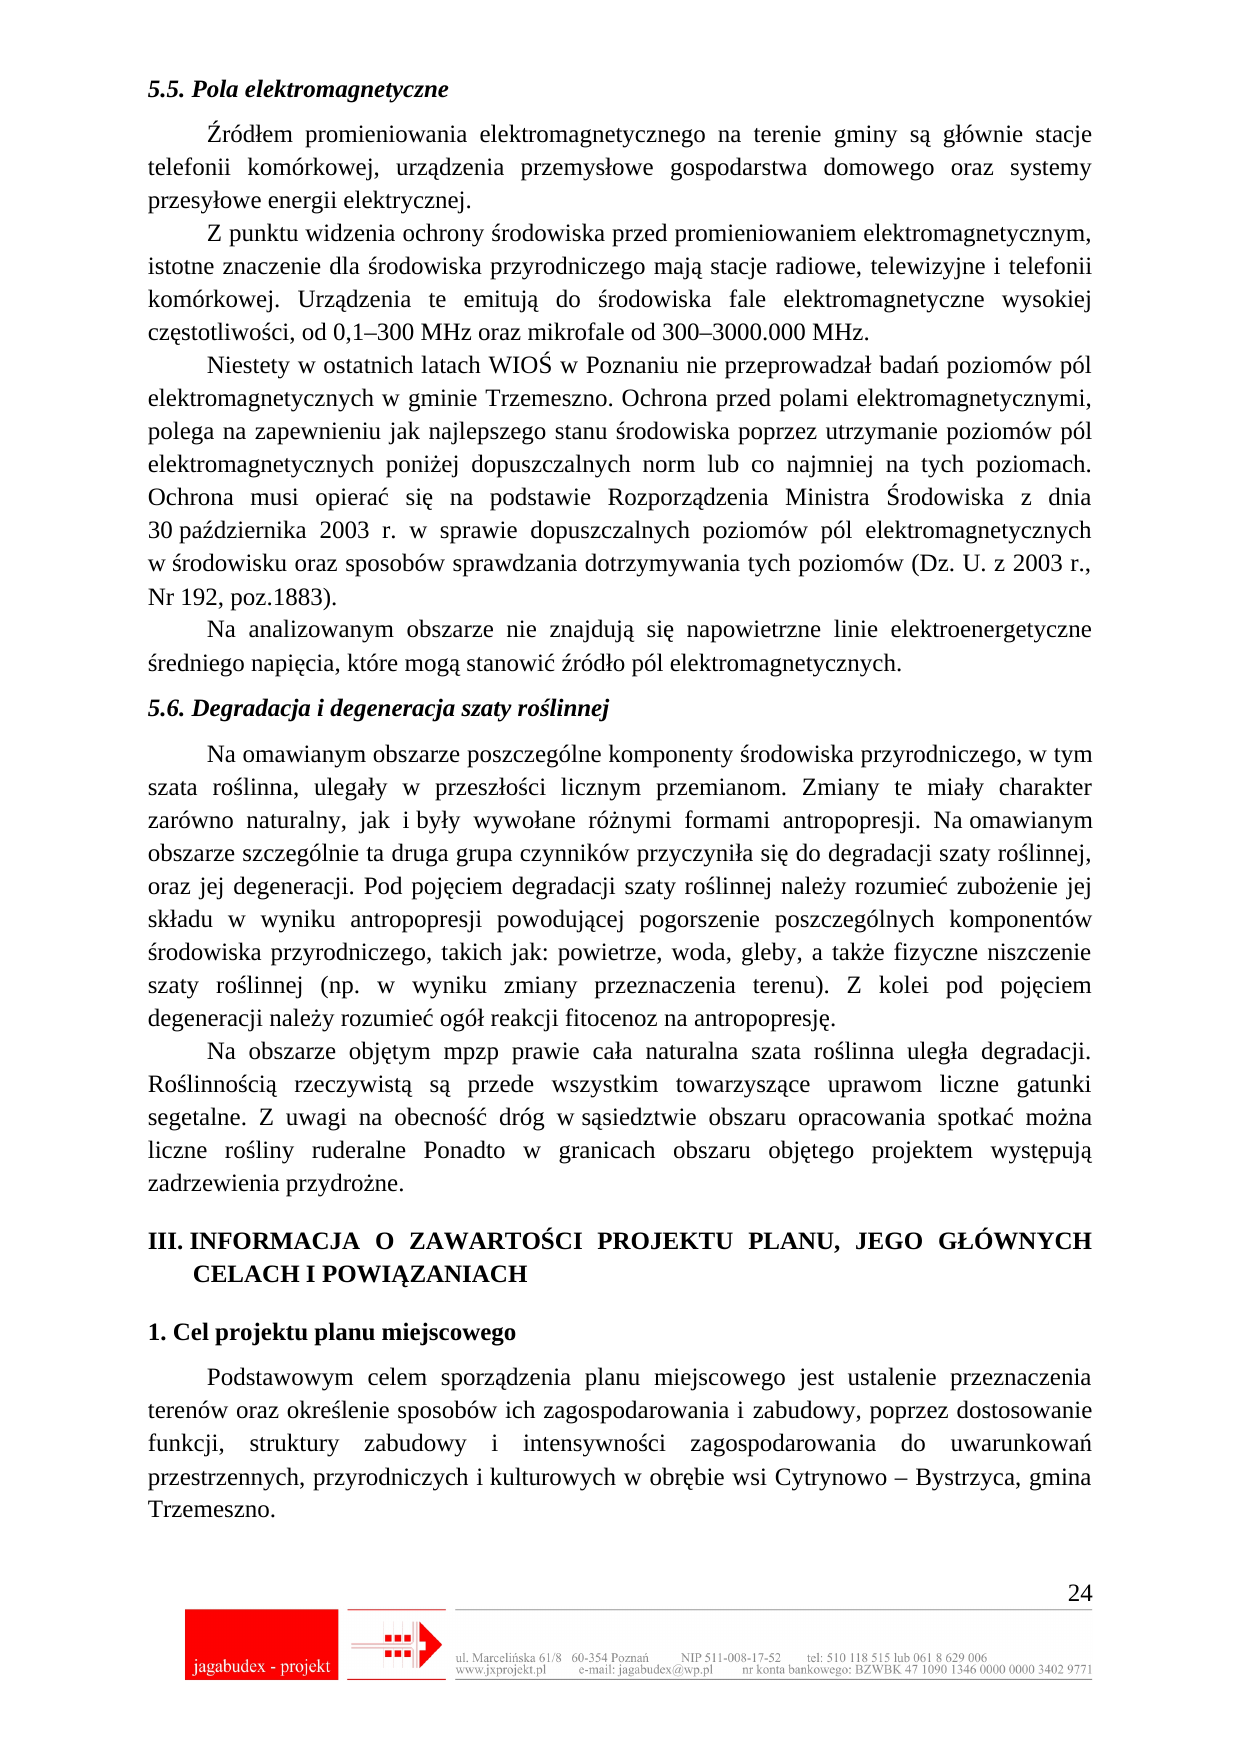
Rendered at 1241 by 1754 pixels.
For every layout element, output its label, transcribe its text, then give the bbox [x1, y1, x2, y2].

text Niestety w ostatnich latach WIOŚ w Poznaniu nie przeprowadzał badań poziomów pól elektromagnetycznych w gminie Trzemeszno. Ochrona przed polami elektromagnetycznymi, polega na zapewnieniu jak najlepszego stanu środowiska poprzez utrzymanie poziomów pól elektromagnetycznych poniżej dopuszczalnych norm lub co najmniej na tych poziomach. Ochrona musi opierać się na podstawie Rozporządzenia Ministra Środowiska z dnia 30 października 2003 r. w sprawie dopuszczalnych poziomów pól elektromagnetycznych w środowisku oraz sposobów sprawdzania dotrzymywania tych poziomów (Dz. U. z 2003 r., Nr 192, poz.1883). [148, 350, 1093, 610]
text 1. Cel projektu planu miejscowego [148, 1317, 1093, 1346]
picture [184, 1606, 1093, 1681]
subtitle III. INFORMACJA O ZAWARTOŚCI PROJEKTU PLANU, JEGO GŁÓWNYCH CELACH I POWIĄZANIACH [148, 1226, 1093, 1288]
text Źródłem promieniowania elektromagnetycznego na terenie gminy są głównie stacje telefonii komórkowej, urządzenia przemysłowe gospodarstwa domowego oraz systemy przesyłowe energii elektrycznej. [148, 119, 1093, 214]
text Z punktu widzenia ochrony środowiska przed promieniowaniem elektromagnetycznym, istotne znaczenie dla środowiska przyrodniczego mają stacje radiowe, telewizyjne i telefonii komórkowej. Urządzenia te emitują do środowiska fale elektromagnetyczne wysokiej częstotliwości, od 0,1–300 MHz oraz mikrofale od 300–3000.000 MHz. [148, 218, 1093, 346]
text 5.6. Degradacja i degeneracja szaty roślinnej [148, 693, 1093, 722]
text 5.5. Pola elektromagnetyczne [148, 74, 1093, 102]
text Na analizowanym obszarze nie znajdują się napowietrzne linie elektroenergetyczne średniego napięcia, które mogą stanowić źródło pól elektromagnetycznych. [148, 614, 1093, 676]
text Podstawowym celem sporządzenia planu miejscowego jest ustalenie przeznaczenia terenów oraz określenie sposobów ich zagospodarowania i zabudowy, poprzez dostosowanie funkcji, struktury zabudowy i intensywności zagospodarowania do uwarunkowań przestrzennych, przyrodniczych i kulturowych w obrębie wsi Cytrynowo – Bystrzyca, gmina Trzemeszno. [148, 1362, 1093, 1523]
text Na obszarze objętym mpzp prawie cała naturalna szata roślinna uległa degradacji. Roślinnością rzeczywistą są przede wszystkim towarzyszące uprawom liczne gatunki segetalne. Z uwagi na obecność dróg w sąsiedztwie obszaru opracowania spotkać można liczne rośliny ruderalne Ponadto w granicach obszaru objętego projektem występują zadrzewienia przydrożne. [148, 1036, 1093, 1197]
text Na omawianym obszarze poszczególne komponenty środowiska przyrodniczego, w tym szata roślinna, ulegały w przeszłości licznym przemianom. Zmiany te miały charakter zarówno naturalny, jak i były wywołane różnymi formami antropopresji. Na omawianym obszarze szczególnie ta druga grupa czynników przyczyniła się do degradacji szaty roślinnej, oraz jej degeneracji. Pod pojęciem degradacji szaty roślinnej należy rozumieć zubożenie jej składu w wyniku antropopresji powodującej pogorszenie poszczególnych komponentów środowiska przyrodniczego, takich jak: powietrze, woda, gleby, a także fizyczne niszczenie szaty roślinnej (np. w wyniku zmiany przeznaczenia terenu). Z kolei pod pojęciem degeneracji należy rozumieć ogół reakcji fitocenoz na antropopresję. [148, 739, 1093, 1032]
